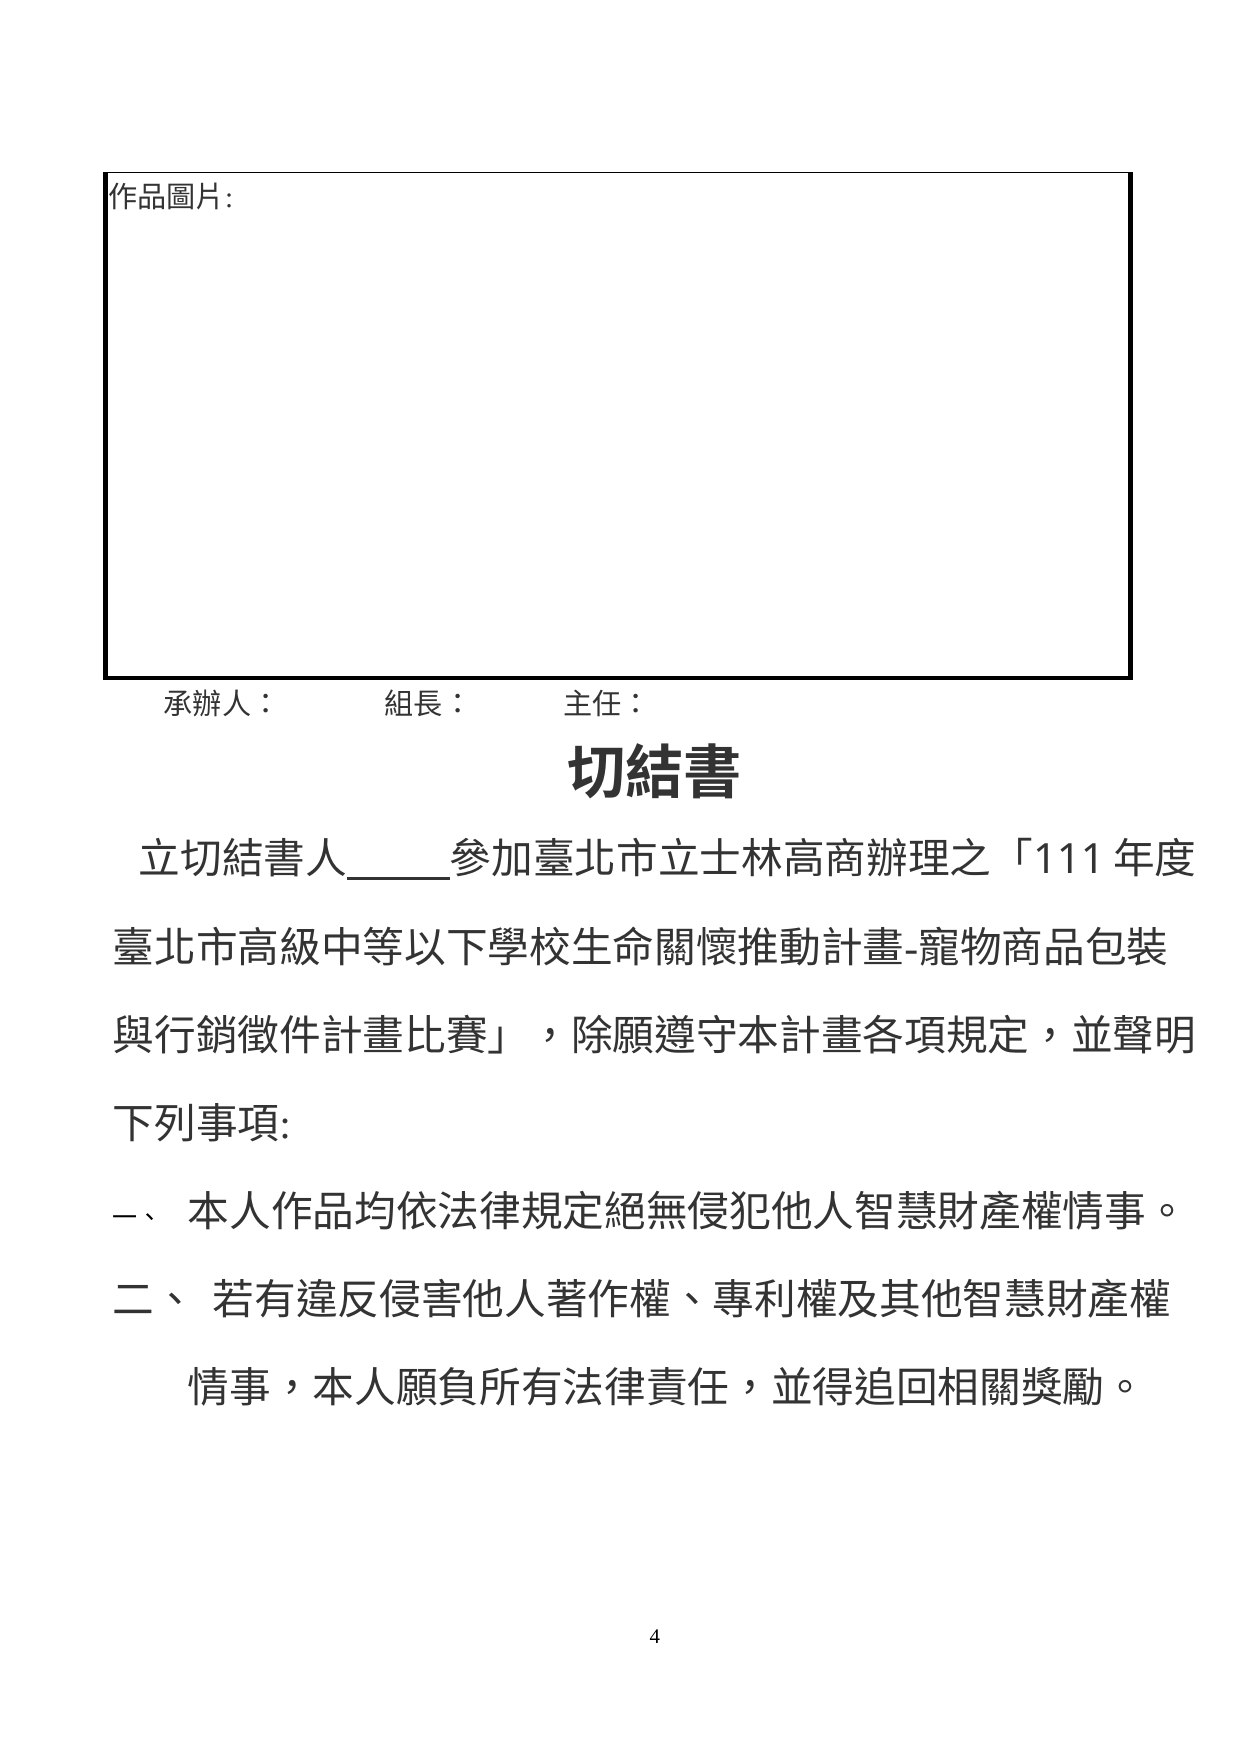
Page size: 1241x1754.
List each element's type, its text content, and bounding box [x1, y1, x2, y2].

table_cell 作品圖片: [108, 173, 1128, 676]
text 承辦人： 組長： 主任： [112, 679, 1197, 724]
list 若有違反侵害他人著作權、專利權及其他智慧財產權情事，本人願負所有法律責任，並得追回相關獎勵。 [112, 1252, 1197, 1429]
list 本人作品均依法律規定絕無侵犯他人智慧財產權情事。 [112, 1164, 1197, 1252]
text 立切結書人 參加臺北市立士林高商辦理之「111年度臺北市高級中等以下學校生命關懷推動計畫-寵物商品包裝與行銷徵件計畫比賽」，除願遵守本計畫各項規定，並聲明下列事項: [112, 812, 1197, 1164]
text 切結書 [112, 724, 1197, 812]
